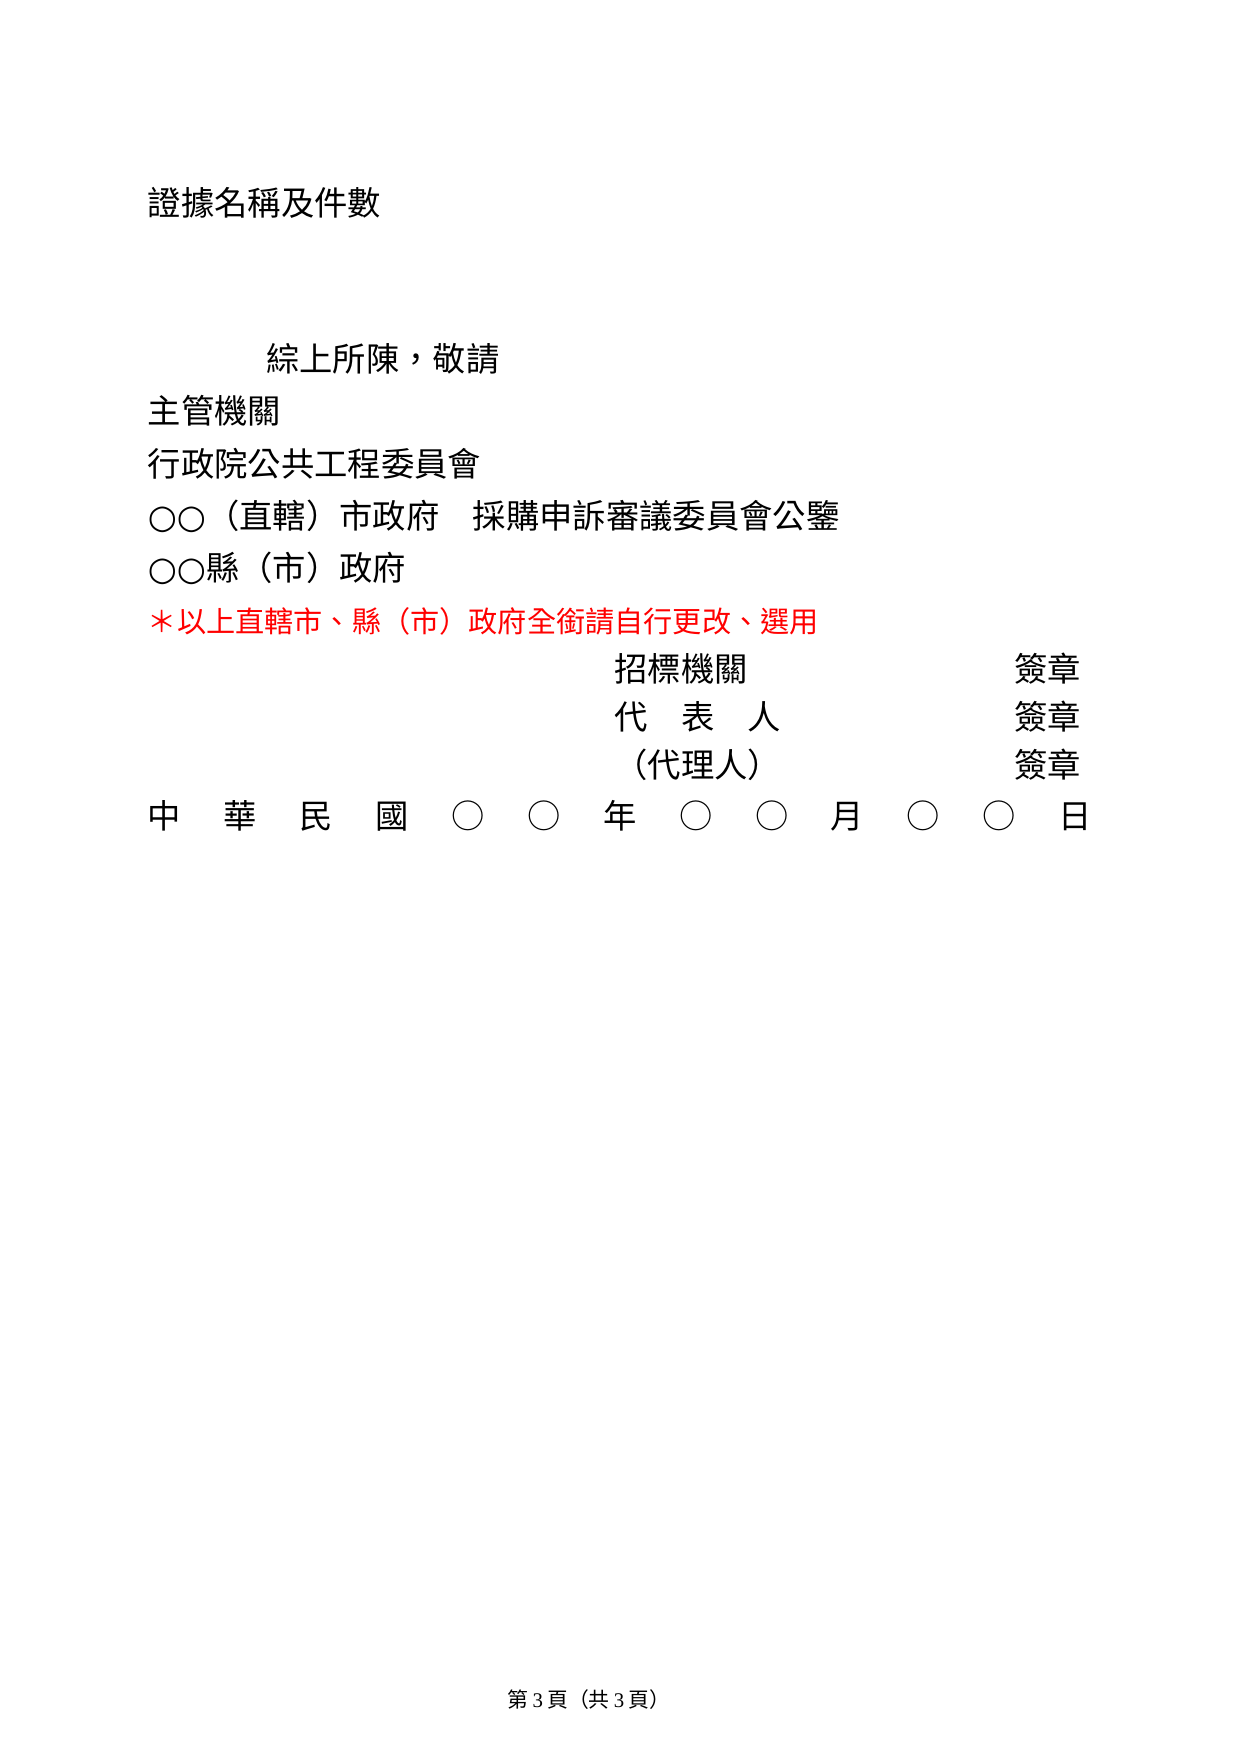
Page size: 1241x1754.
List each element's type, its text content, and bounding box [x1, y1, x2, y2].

text 招標機關 簽章 [148, 643, 1092, 691]
text 綜上所陳，敬請 [148, 330, 1092, 382]
text ○○縣（市）政府 [148, 538, 1092, 591]
text 行政院公共工程委員會 [148, 434, 1092, 486]
text ○○（直轄）市政府 採購申訴審議委員會公鑒 [148, 486, 1092, 538]
text 代 表 人 簽章 [148, 691, 1092, 739]
text 中華民國○○年○○月○○日 [148, 787, 1092, 839]
text （代理人） 簽章 [148, 739, 1092, 787]
text 證據名稱及件數 [148, 174, 1092, 226]
text ＊以上直轄市、縣（市）政府全銜請自行更改、選用 [148, 591, 1092, 643]
text 主管機關 [148, 382, 1092, 434]
